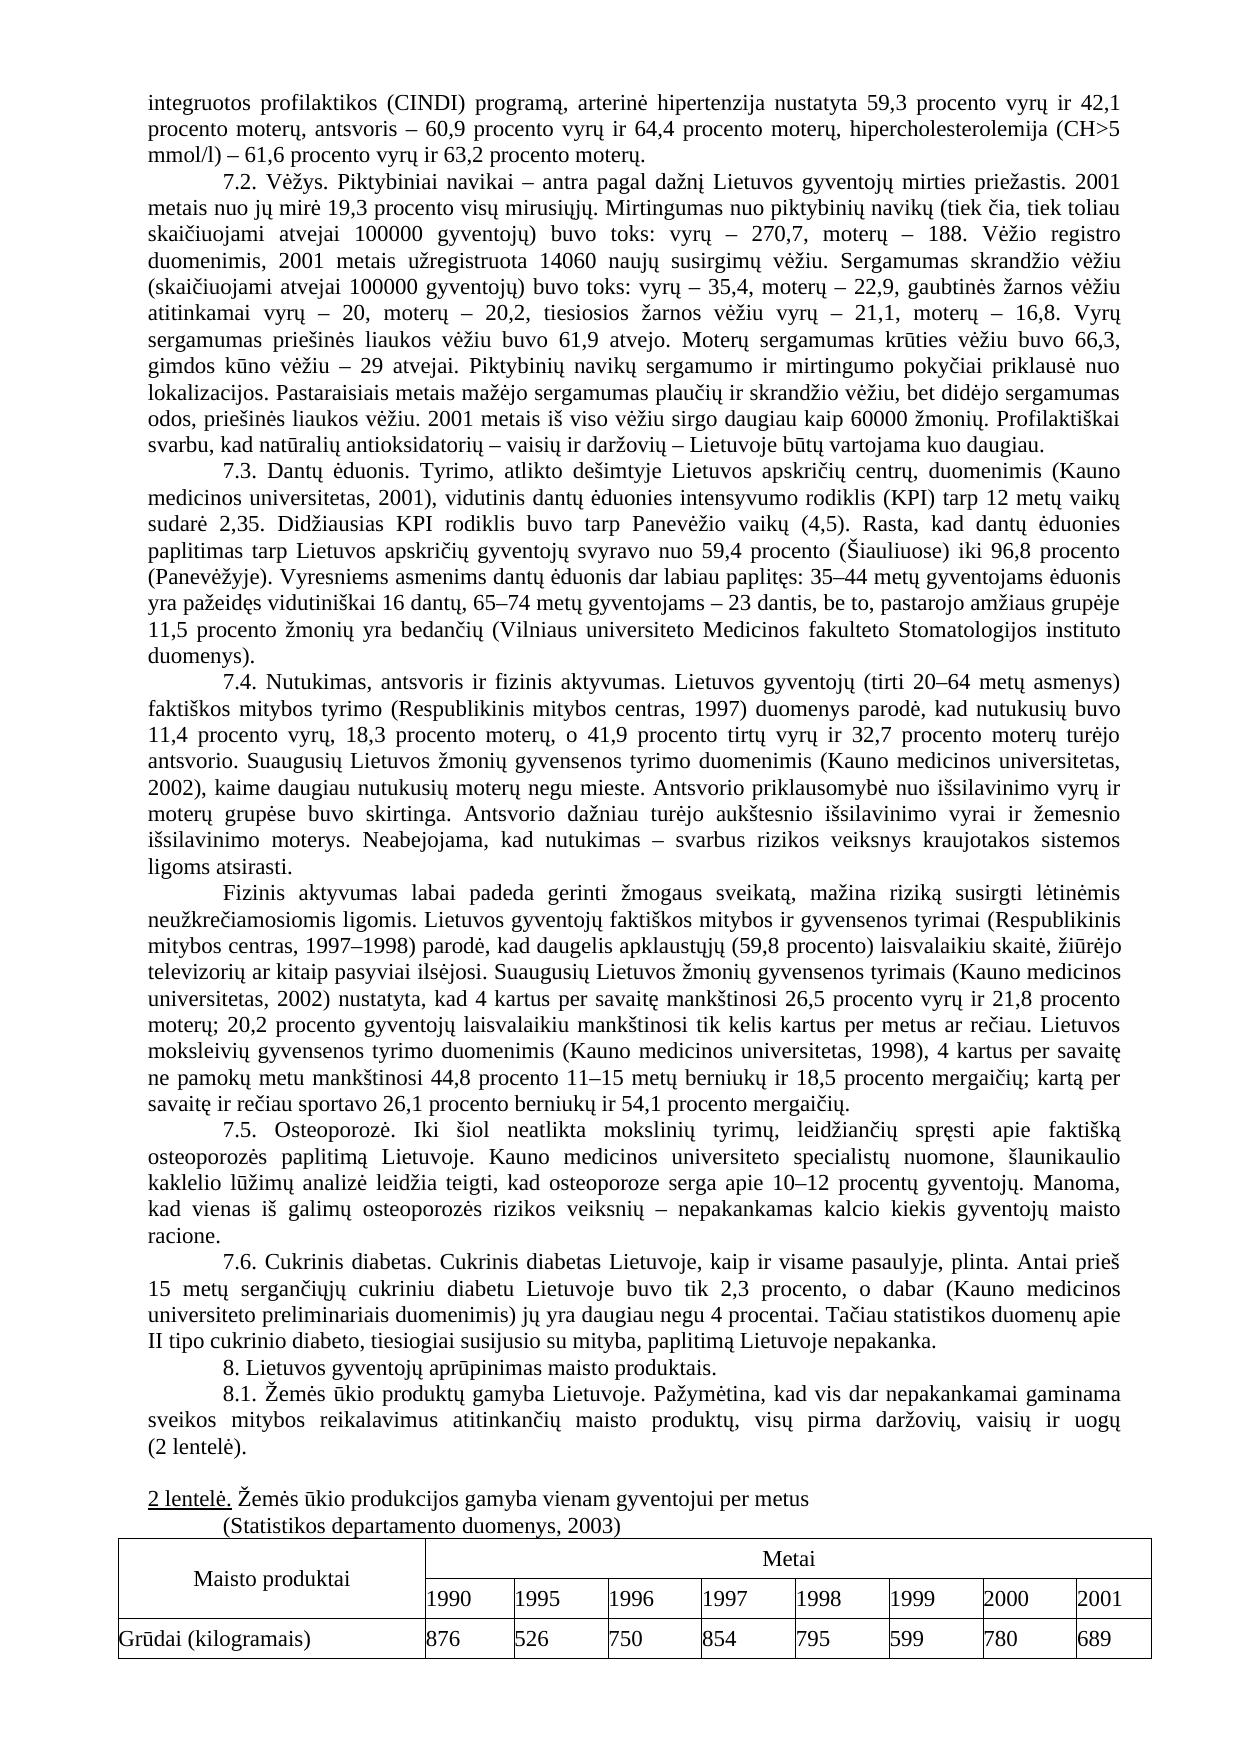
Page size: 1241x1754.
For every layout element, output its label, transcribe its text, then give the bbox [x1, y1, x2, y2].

table_cell 1990 [426, 1579, 514, 1618]
text 7.6. Cukrinis diabetas. Cukrinis diabetas Lietuvoje, kaip ir visame pasaulyje, plinta. Antai prieš 15 metų sergančiųjų cukriniu diabetu Lietuvoje buvo tik 2,3 procento, o dabar (Kauno medicinos universiteto preliminariais duomenimis) jų yra daugiau negu 4 procentai. Tačiau statistikos duomenų apie II tipo cukrinio diabeto, tiesiogiai susijusio su mityba, paplitimą Lietuvoje nepakanka. [148, 1248, 1122, 1354]
text 7.2. Vėžys. Piktybiniai navikai – antra pagal dažnį Lietuvos gyventojų mirties priežastis. 2001 metais nuo jų mirė 19,3 procento visų mirusiųjų. Mirtingumas nuo piktybinių navikų (tiek čia, tiek toliau skaičiuojami atvejai 100000 gyventojų) buvo toks: vyrų – 270,7, moterų – 188. Vėžio registro duomenimis, 2001 metais užregistruota 14060 naujų susirgimų vėžiu. Sergamumas skrandžio vėžiu (skaičiuojami atvejai 100000 gyventojų) buvo toks: vyrų – 35,4, moterų – 22,9, gaubtinės žarnos vėžiu atitinkamai vyrų – 20, moterų – 20,2, tiesiosios žarnos vėžiu vyrų – 21,1, moterų – 16,8. Vyrų sergamumas priešinės liaukos vėžiu buvo 61,9 atvejo. Moterų sergamumas krūties vėžiu buvo 66,3, gimdos kūno vėžiu – 29 atvejai. Piktybinių navikų sergamumo ir mirtingumo pokyčiai priklausė nuo lokalizacijos. Pastaraisiais metais mažėjo sergamumas plaučių ir skrandžio vėžiu, bet didėjo sergamumas odos, priešinės liaukos vėžiu. 2001 metais iš viso vėžiu sirgo daugiau kaip 60000 žmonių. Profilaktiškai svarbu, kad natūralių antioksidatorių – vaisių ir daržovių – Lietuvoje būtų vartojama kuo daugiau. [148, 168, 1122, 458]
text 7.4. Nutukimas, antsvoris ir fizinis aktyvumas. Lietuvos gyventojų (tirti 20–64 metų asmenys) faktiškos mitybos tyrimo (Respublikinis mitybos centras, 1997) duomenys parodė, kad nutukusių buvo 11,4 procento vyrų, 18,3 procento moterų, o 41,9 procento tirtų vyrų ir 32,7 procento moterų turėjo antsvorio. Suaugusių Lietuvos žmonių gyvensenos tyrimo duomenimis (Kauno medicinos universitetas, 2002), kaime daugiau nutukusių moterų negu mieste. Antsvorio priklausomybė nuo išsilavinimo vyrų ir moterų grupėse buvo skirtinga. Antsvorio dažniau turėjo aukštesnio išsilavinimo vyrai ir žemesnio išsilavinimo moterys. Neabejojama, kad nutukimas – svarbus rizikos veiksnys kraujotakos sistemos ligoms atsirasti. [148, 668, 1122, 879]
text 7.3. Dantų ėduonis. Tyrimo, atlikto dešimtyje Lietuvos apskričių centrų, duomenimis (Kauno medicinos universitetas, 2001), vidutinis dantų ėduonies intensyvumo rodiklis (KPI) tarp 12 metų vaikų sudarė 2,35. Didžiausias KPI rodiklis buvo tarp Panevėžio vaikų (4,5). Rasta, kad dantų ėduonies paplitimas tarp Lietuvos apskričių gyventojų svyravo nuo 59,4 procento (Šiauliuose) iki 96,8 procento (Panevėžyje). Vyresniems asmenims dantų ėduonis dar labiau paplitęs: 35–44 metų gyventojams ėduonis yra pažeidęs vidutiniškai 16 dantų, 65–74 metų gyventojams – 23 dantis, be to, pastarojo amžiaus grupėje 11,5 procento žmonių yra bedančių (Vilniaus universiteto Medicinos fakulteto Stomatologijos instituto duomenys). [148, 458, 1122, 668]
table_cell 854 [702, 1619, 795, 1658]
table_cell 1996 [609, 1579, 701, 1618]
table_cell 1998 [796, 1579, 889, 1618]
table_cell 750 [609, 1619, 701, 1658]
table_cell 780 [984, 1619, 1076, 1658]
table_cell 2001 [1077, 1579, 1151, 1618]
table_cell 876 [426, 1619, 514, 1658]
text 7.5. Osteoporozė. Iki šiol neatlikta mokslinių tyrimų, leidžiančių spręsti apie faktišką osteoporozės paplitimą Lietuvoje. Kauno medicinos universiteto specialistų nuomone, šlaunikaulio kaklelio lūžimų analizė leidžia teigti, kad osteoporoze serga apie 10–12 procentų gyventojų. Manoma, kad vienas iš galimų osteoporozės rizikos veiksnių – nepakankamas kalcio kiekis gyventojų maisto racione. [148, 1116, 1122, 1248]
table_cell 1995 [515, 1579, 608, 1618]
table_header Metai [426, 1539, 1151, 1578]
text 8. Lietuvos gyventojų aprūpinimas maisto produktais. [148, 1354, 1122, 1380]
table_cell 1997 [702, 1579, 795, 1618]
table_header Maisto produktai [119, 1539, 425, 1618]
table_cell 689 [1077, 1619, 1151, 1658]
table_cell 526 [515, 1619, 608, 1658]
table_cell 2000 [984, 1579, 1076, 1618]
text integruotos profilaktikos (CINDI) programą, arterinė hipertenzija nustatyta 59,3 procento vyrų ir 42,1 procento moterų, antsvoris – 60,9 procento vyrų ir 64,4 procento moterų, hipercholesterolemija (CH>5 mmol/l) – 61,6 procento vyrų ir 63,2 procento moterų. [148, 89, 1122, 168]
text Fizinis aktyvumas labai padeda gerinti žmogaus sveikatą, mažina riziką susirgti lėtinėmis neužkrečiamosiomis ligomis. Lietuvos gyventojų faktiškos mitybos ir gyvensenos tyrimai (Respublikinis mitybos centras, 1997–1998) parodė, kad daugelis apklaustųjų (59,8 procento) laisvalaikiu skaitė, žiūrėjo televizorių ar kitaip pasyviai ilsėjosi. Suaugusių Lietuvos žmonių gyvensenos tyrimais (Kauno medicinos universitetas, 2002) nustatyta, kad 4 kartus per savaitę mankštinosi 26,5 procento vyrų ir 21,8 procento moterų; 20,2 procento gyventojų laisvalaikiu mankštinosi tik kelis kartus per metus ar rečiau. Lietuvos moksleivių gyvensenos tyrimo duomenimis (Kauno medicinos universitetas, 1998), 4 kartus per savaitę ne pamokų metu mankštinosi 44,8 procento 11–15 metų berniukų ir 18,5 procento mergaičių; kartą per savaitę ir rečiau sportavo 26,1 procento berniukų ir 54,1 procento mergaičių. [148, 879, 1122, 1116]
table_cell 1999 [890, 1579, 983, 1618]
text 8.1. Žemės ūkio produktų gamyba Lietuvoje. Pažymėtina, kad vis dar nepakankamai gaminama sveikos mitybos reikalavimus atitinkančių maisto produktų, visų pirma daržovių, vaisių ir uogų (2 lentelė). [148, 1380, 1122, 1459]
text (Statistikos departamento duomenys, 2003) [148, 1512, 1122, 1538]
table_cell Grūdai (kilogramais) [119, 1619, 425, 1658]
table_cell 599 [890, 1619, 983, 1658]
text 2 lentelė. Žemės ūkio produkcijos gamyba vienam gyventojui per metus [148, 1485, 1122, 1512]
table_cell 795 [796, 1619, 889, 1658]
